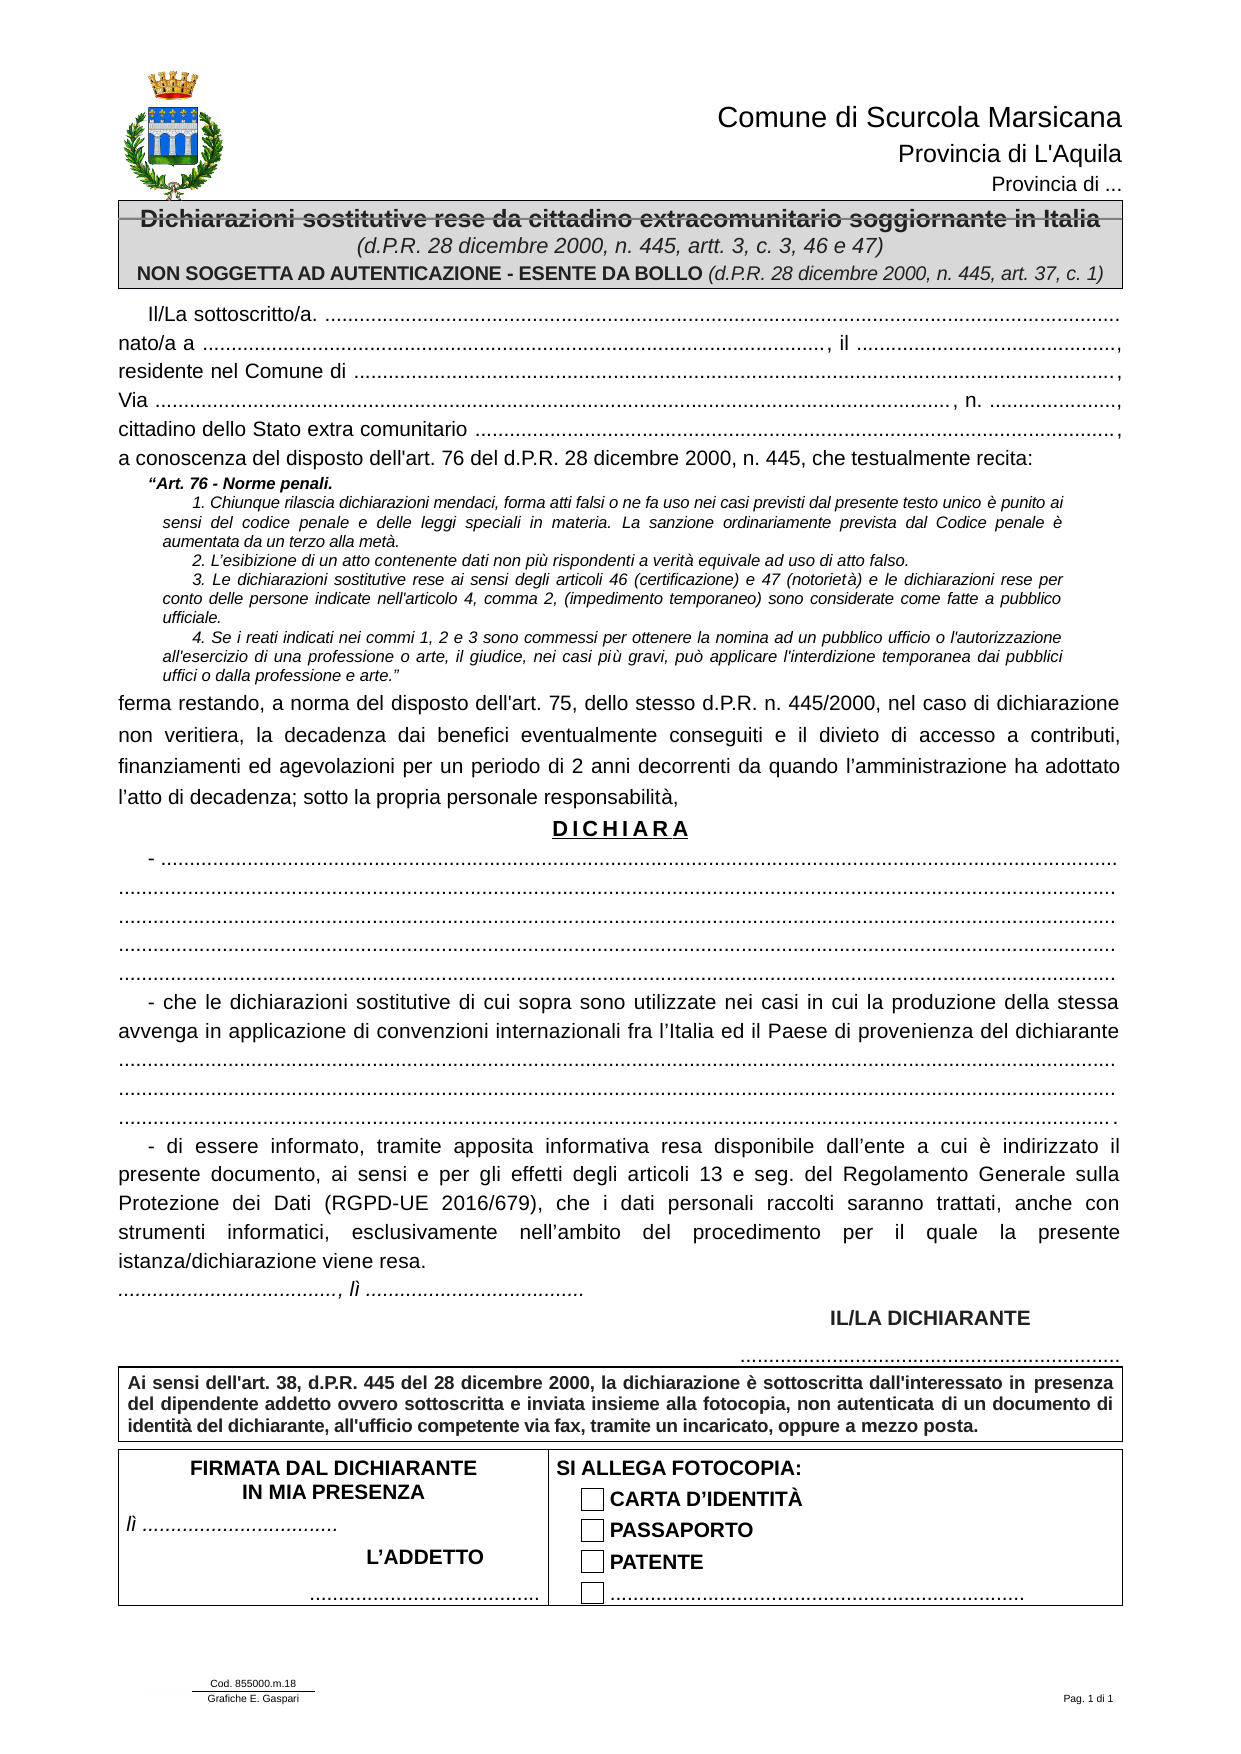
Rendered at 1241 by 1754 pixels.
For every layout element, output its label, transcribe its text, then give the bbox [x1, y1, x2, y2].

text DICHIARA [118, 816, 1122, 841]
text ............................................................................................................................................................................. [118, 903, 1122, 927]
text ............................................................................................................................................................................. [118, 932, 1122, 956]
text ............................................................................................................................................................................. [118, 961, 1122, 985]
text - ...................................................................................................................................................................... [118, 846, 1122, 870]
text Il/La sottoscritto/a. .......................................................................................................................................... nato/a a ............................................................................................................, il ............................................., residente nel Comune di ...................................................................................................................................., Via .........................................................................................................................................., n. ......................, cittadino dello Stato extra comunitario ..............................................................................................................., a conoscenza del disposto dell'art. 76 del d.P.R. 28 dicembre 2000, n. 445, che testualmente recita: [118, 302, 1122, 469]
table_header FIRMATA DAL DICHIARANTE IN MIA PRESENZA lì .................................. L’ADDETTO ........................................ [119, 1450, 548, 1604]
text IL/LA DICHIARANTE [738, 1306, 1122, 1330]
text - che le dichiarazioni sostitutive di cui sopra sono utilizzate nei casi in cui la produzione della stessa avvenga in applicazione di convenzioni internazionali fra l’Italia ed il Paese di provenienza del dichiarante ............................................................................................................................................................................. ............................................................................................................................................................................. ............................................................................................................................................................................. [118, 990, 1122, 1129]
picture [122, 70, 224, 201]
text .................................................................. [738, 1342, 1122, 1366]
text ............................................................................................................................................................................. [118, 875, 1122, 899]
table_header Dichiarazioni sostitutive rese da cittadino extracomunitario soggiornante in Italia (d.P.R. 28 dicembre 2000, n. 445, artt. 3, c. 3, 46 e 47) NON SOGGETTA AD AUTENTICAZIONE - ESENTE DA BOLLO (d.P.R. 28 dicembre 2000, n. 445, art. 37, c. 1) [119, 201, 1122, 217]
table_header Dichiarazioni sostitutive rese da cittadino extracomunitario soggiornante in Italia (d.P.R. 28 dicembre 2000, n. 445, artt. 3, c. 3, 46 e 47) NON SOGGETTA AD AUTENTICAZIONE - ESENTE DA BOLLO (d.P.R. 28 dicembre 2000, n. 445, art. 37, c. 1) [119, 220, 1122, 288]
text Provincia di L'Aquila [224, 139, 1122, 168]
text ferma restando, a norma del disposto dell'art. 75, dello stesso d.P.R. n. 445/2000, nel caso di dichiarazione non veritiera, la decadenza dai benefici eventualmente conseguiti e il divieto di accesso a contributi, finanziamenti ed agevolazioni per un periodo di 2 anni decorrenti da quando l’amministrazione ha adottato l’atto di decadenza; sotto la propria personale responsabilità, [118, 691, 1122, 809]
text ......................................, lì ...................................... [118, 1277, 1122, 1301]
text - di essere informato, tramite apposita informativa resa disponibile dall’ente a cui è indirizzato il presente documento, ai sensi e per gli effetti degli articoli 13 e seg. del Regolamento Generale sulla Protezione dei Dati (RGPD-UE 2016/679), che i dati personali raccolti saranno trattati, anche con strumenti informatici, esclusivamente nell’ambito del procedimento per il quale la presente istanza/dichiarazione viene resa. [118, 1133, 1122, 1272]
text 2. L’esibizione di un atto contenente dati non più rispondenti a verità equivale ad uso di atto falso. [162, 551, 1063, 570]
text Provincia di ... [224, 172, 1122, 196]
table_header SI ALLEGA FOTOCOPIA: CARTA D’IDENTITÀ PASSAPORTO PATENTE ........................................................................ [549, 1450, 1122, 1604]
text 1. Chiunque rilascia dichiarazioni mendaci, forma atti falsi o ne fa uso nei casi previsti dal presente testo unico è punito ai sensi del codice penale e delle leggi speciali in materia. La sanzione ordinariamente prevista dal Codice penale è aumentata da un terzo alla metà. [162, 493, 1063, 551]
text 4. Se i reati indicati nei commi 1, 2 e 3 sono commessi per ottenere la nomina ad un pubblico ufficio o l'autorizzazione all'esercizio di una professione o arte, il giudice, nei casi più gravi, può applicare l'interdizione temporanea dai pubblici uffici o dalla professione e arte.” [162, 627, 1063, 685]
text “Art. 76 - Norme penali. [148, 474, 1093, 493]
text Comune di Scurcola Marsicana [224, 100, 1122, 134]
table_header Ai sensi dell'art. 38, d.P.R. 445 del 28 dicembre 2000, la dichiarazione è sottoscritta dall'interessato in presenza del dipendente addetto ovvero sottoscritta e inviata insieme alla fotocopia, non autenticata di un documento di identità del dichiarante, all'ufficio competente via fax, tramite un incaricato, oppure a mezzo posta. [119, 1368, 1122, 1441]
text 3. Le dichiarazioni sostitutive rese ai sensi degli articoli 46 (certificazione) e 47 (notorietà) e le dichiarazioni rese per conto delle persone indicate nell'articolo 4, comma 2, (impedimento temporaneo) sono considerate come fatte a pubblico ufficiale. [162, 570, 1063, 627]
